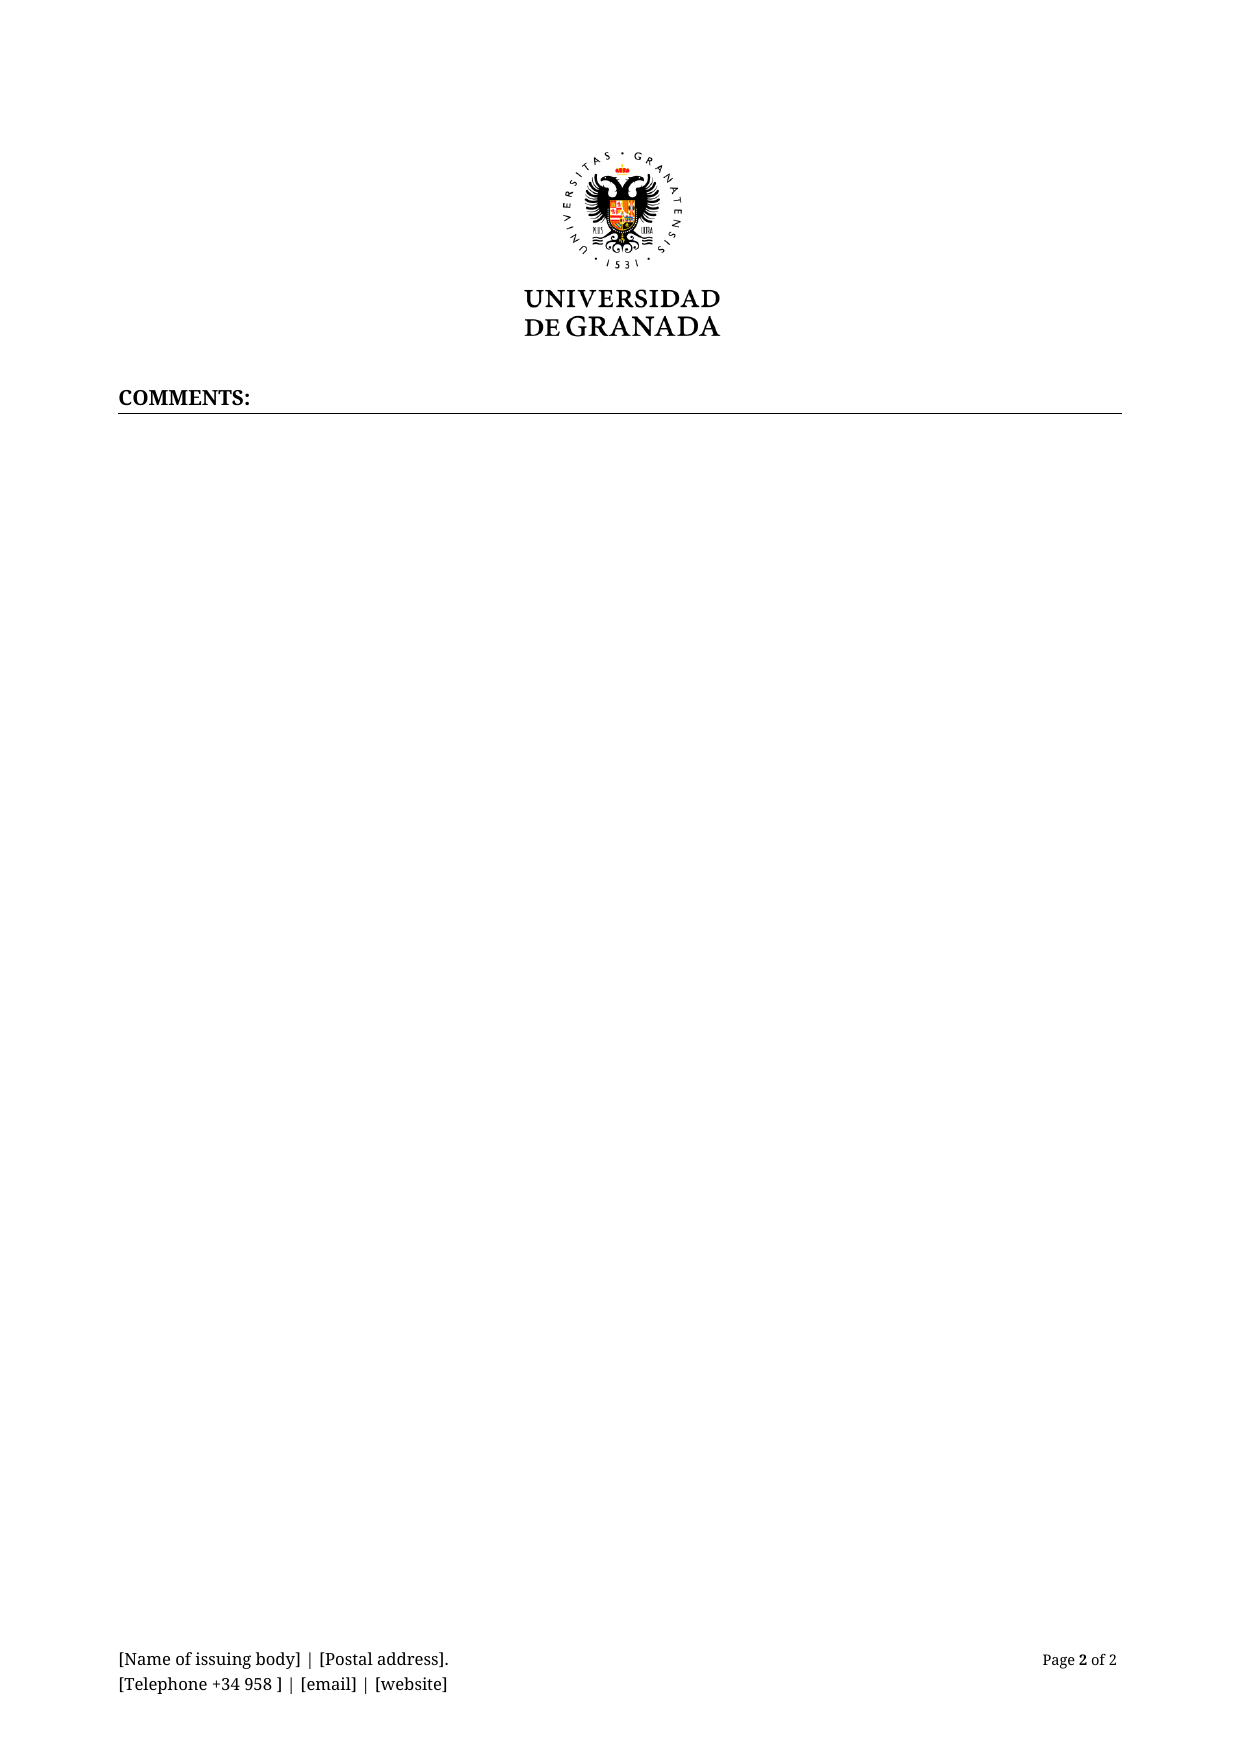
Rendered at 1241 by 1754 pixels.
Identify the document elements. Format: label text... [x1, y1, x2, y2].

picture [502, 118, 739, 355]
text COMMENTS: [118, 383, 1122, 413]
